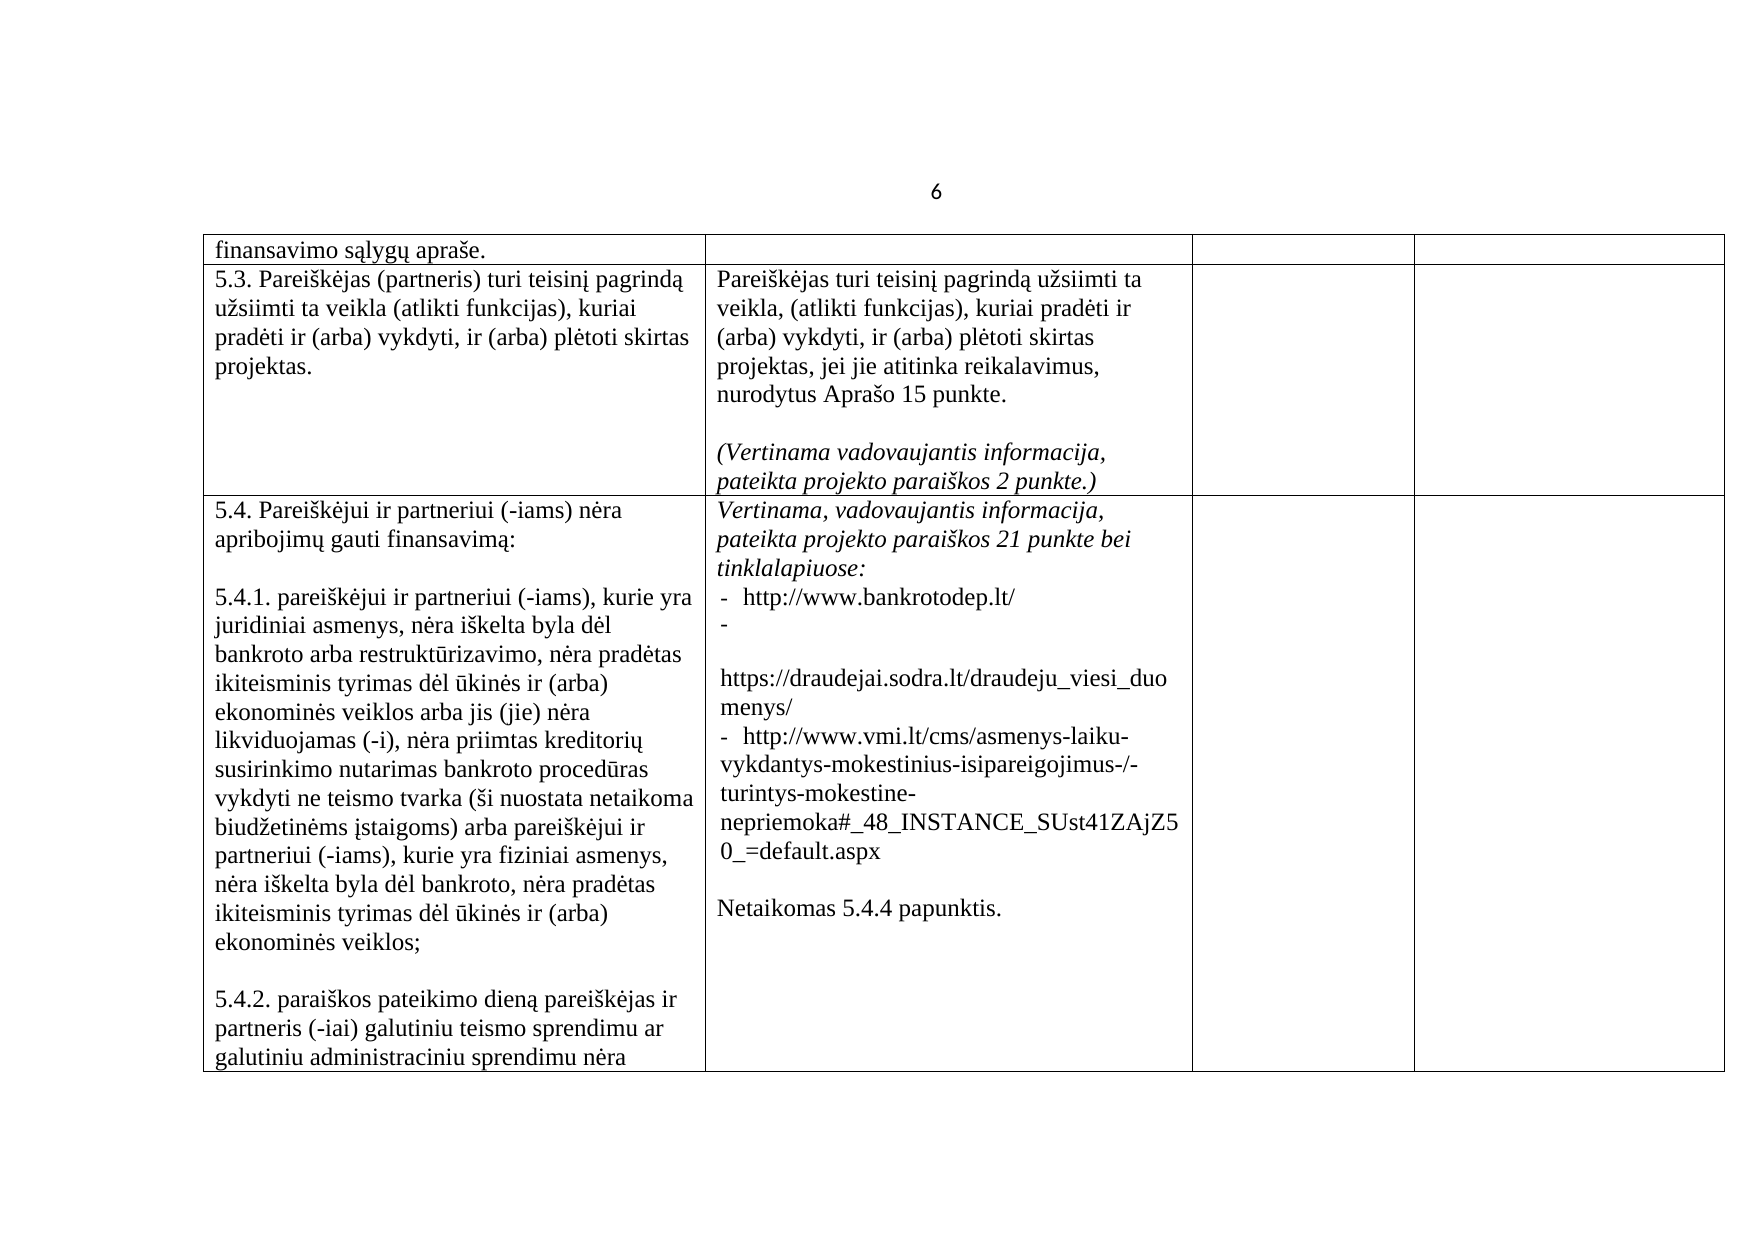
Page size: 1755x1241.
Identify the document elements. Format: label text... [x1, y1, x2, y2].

table_cell [1415, 496, 1724, 1071]
table_cell [1415, 265, 1724, 494]
table_cell finansavimo sąlygų apraše. [204, 235, 705, 263]
table_cell Vertinama, vadovaujantis informacija, pateikta projekto paraiškos 21 punkte bei tinklalapiuose: - http://www.bankrotodep.lt/ - https://draudejai.sodra.lt/draudeju_viesi_duomenys/ - http://www.vmi.lt/cms/asmenys-laiku-vykdantys-mokestinius-isipareigojimus-/-turintys-mokestine-nepriemoka#_48_INSTANCE_SUst41ZAjZ50_=default.aspx Netaikomas 5.4.4 papunktis. [706, 496, 1192, 1071]
table_cell [1415, 235, 1724, 263]
table_cell [1193, 496, 1414, 1071]
table_cell [1193, 235, 1414, 263]
table_cell 5.3. Pareiškėjas (partneris) turi teisinį pagrindą užsiimti ta veikla (atlikti funkcijas), kuriai pradėti ir (arba) vykdyti, ir (arba) plėtoti skirtas projektas. [204, 265, 705, 494]
table_cell Pareiškėjas turi teisinį pagrindą užsiimti ta veikla, (atlikti funkcijas), kuriai pradėti ir (arba) vykdyti, ir (arba) plėtoti skirtas projektas, jei jie atitinka reikalavimus, nurodytus Aprašo 15 punkte. (Vertinama vadovaujantis informacija, pateikta projekto paraiškos 2 punkte.) [706, 265, 1192, 494]
table_cell [1193, 265, 1414, 494]
table_cell 5.4. Pareiškėjui ir partneriui (-iams) nėra apribojimų gauti finansavimą: 5.4.1. pareiškėjui ir partneriui (-iams), kurie yra juridiniai asmenys, nėra iškelta byla dėl bankroto arba restruktūrizavimo, nėra pradėtas ikiteisminis tyrimas dėl ūkinės ir (arba) ekonominės veiklos arba jis (jie) nėra likviduojamas (-i), nėra priimtas kreditorių susirinkimo nutarimas bankroto procedūras vykdyti ne teismo tvarka (ši nuostata netaikoma biudžetinėms įstaigoms) arba pareiškėjui ir partneriui (-iams), kurie yra fiziniai asmenys, nėra iškelta byla dėl bankroto, nėra pradėtas ikiteisminis tyrimas dėl ūkinės ir (arba) ekonominės veiklos; 5.4.2. paraiškos pateikimo dieną pareiškėjas ir partneris (-iai) galutiniu teismo sprendimu ar galutiniu administraciniu sprendimu nėra [204, 496, 705, 1071]
table_cell [706, 235, 1192, 263]
